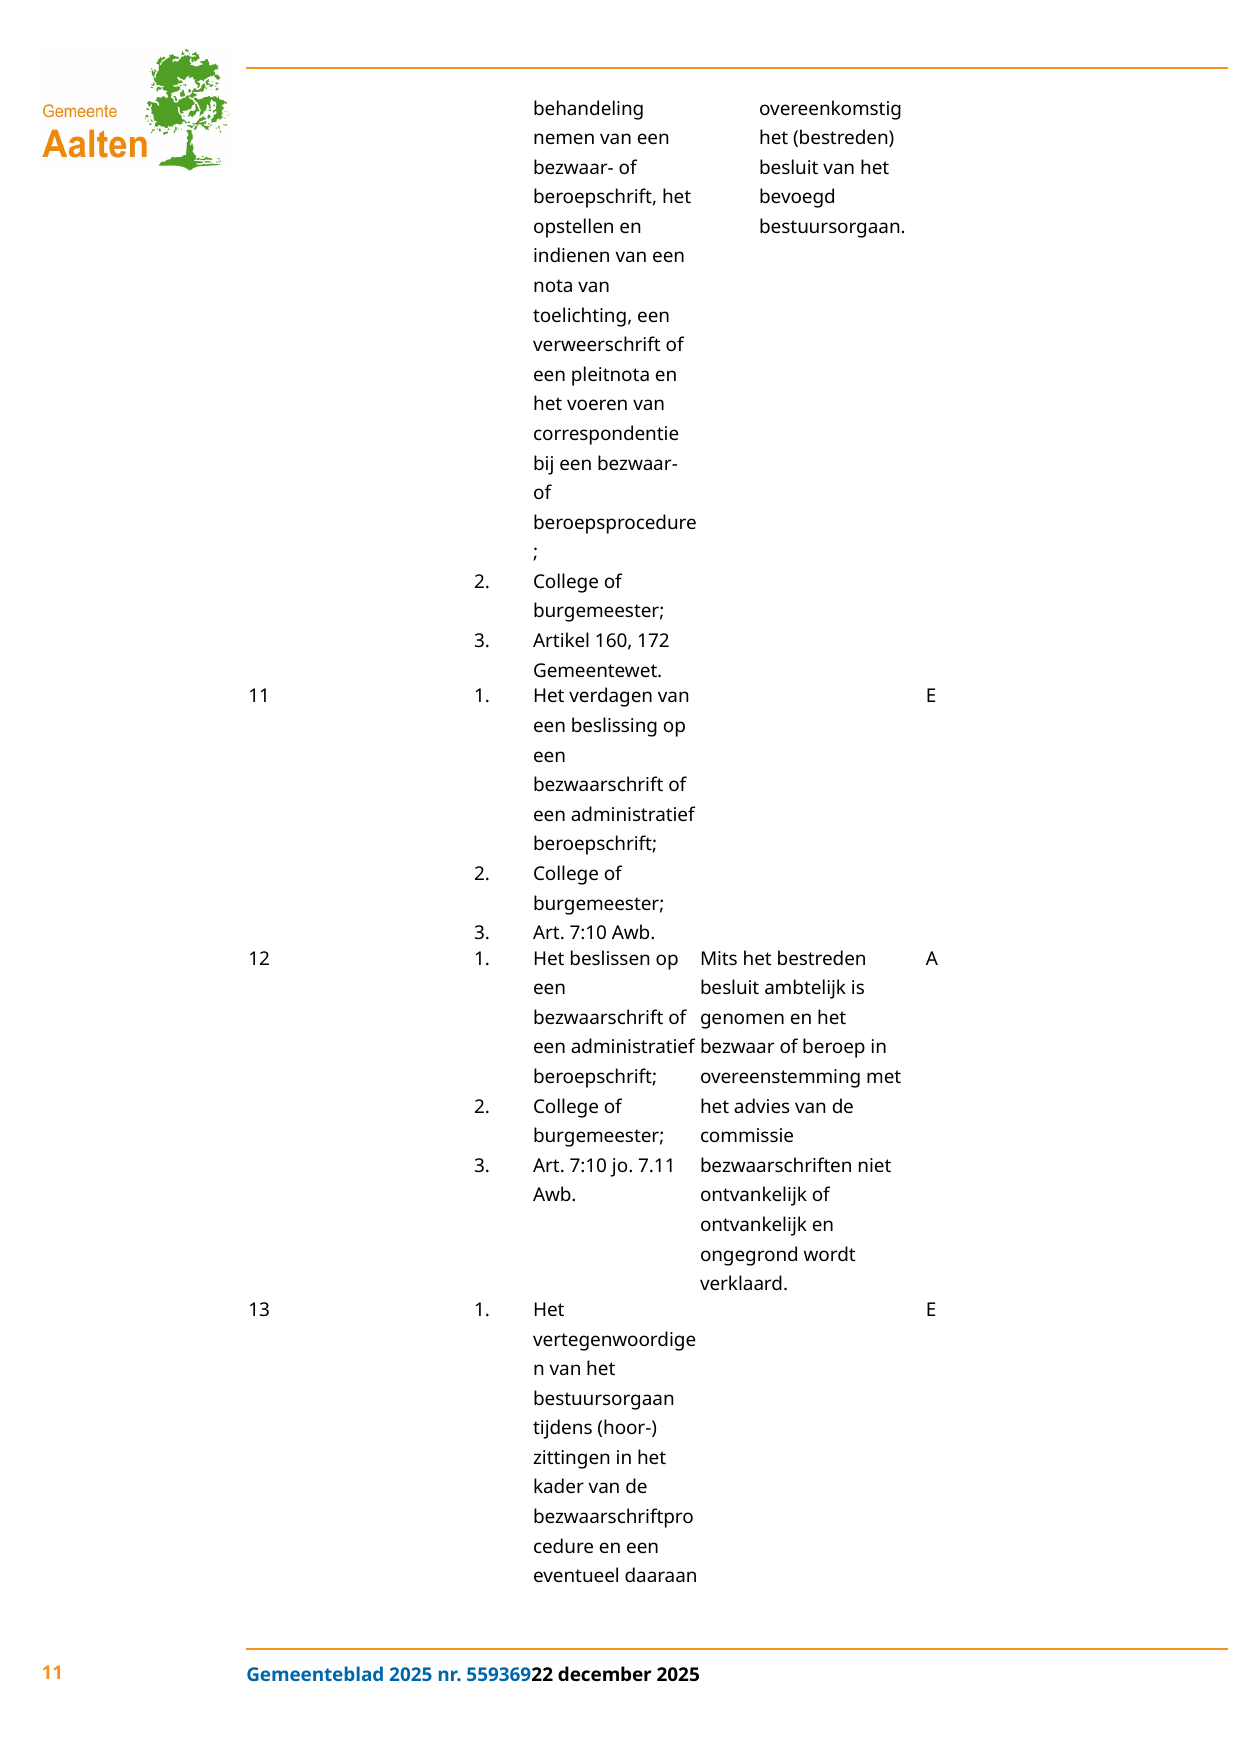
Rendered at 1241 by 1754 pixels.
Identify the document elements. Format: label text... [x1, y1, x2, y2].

table_cell [700, 683, 926, 945]
table_cell Het in behandeling nemen van een bezwaar- of beroepschrift, het opstellen en indienen van een nota van toelichting, een verweerschrift of een pleitnota en het voeren van correspondentie bij een bezwaar- of beroepsprocedure; College of burgemeester; Artikel 160, 172 Gemeentewet. [474, 95, 700, 683]
table_cell A [926, 945, 1152, 1296]
table_cell [926, 95, 1152, 683]
table_cell E [926, 683, 1152, 945]
table_cell 11 [248, 683, 474, 945]
table_cell 13 [248, 1296, 474, 1588]
table_cell 12 [248, 945, 474, 1296]
table_cell E [926, 1296, 1152, 1588]
table_cell Het vertegenwoordigen van het bestuursorgaan tijdens (hoor-) zittingen in het kader van de bezwaarschriftprocedure en een eventueel daaraan [474, 1296, 700, 1588]
table_cell [700, 1296, 926, 1588]
table_cell Het beslissen op een bezwaarschrift of een administratief beroepschrift; College of burgemeester; Art. 7:10 jo. 7.11 Awb. [474, 945, 700, 1296]
picture [41, 47, 231, 172]
table_cell Mits het bestreden besluit ambtelijk is genomen en het bezwaar of beroep in overeenstemming met het advies van de commissie bezwaarschriften niet ontvankelijk of ontvankelijk en ongegrond wordt verklaard. [700, 945, 926, 1296]
table_cell Het verdagen van een beslissing op een bezwaarschrift of een administratief beroepschrift; College of burgemeester; Art. 7:10 Awb. [474, 683, 700, 945]
table_cell Mits overeenkomstig het (bestreden) besluit van het bevoegd bestuursorgaan. [700, 95, 926, 683]
table_cell [248, 95, 474, 683]
